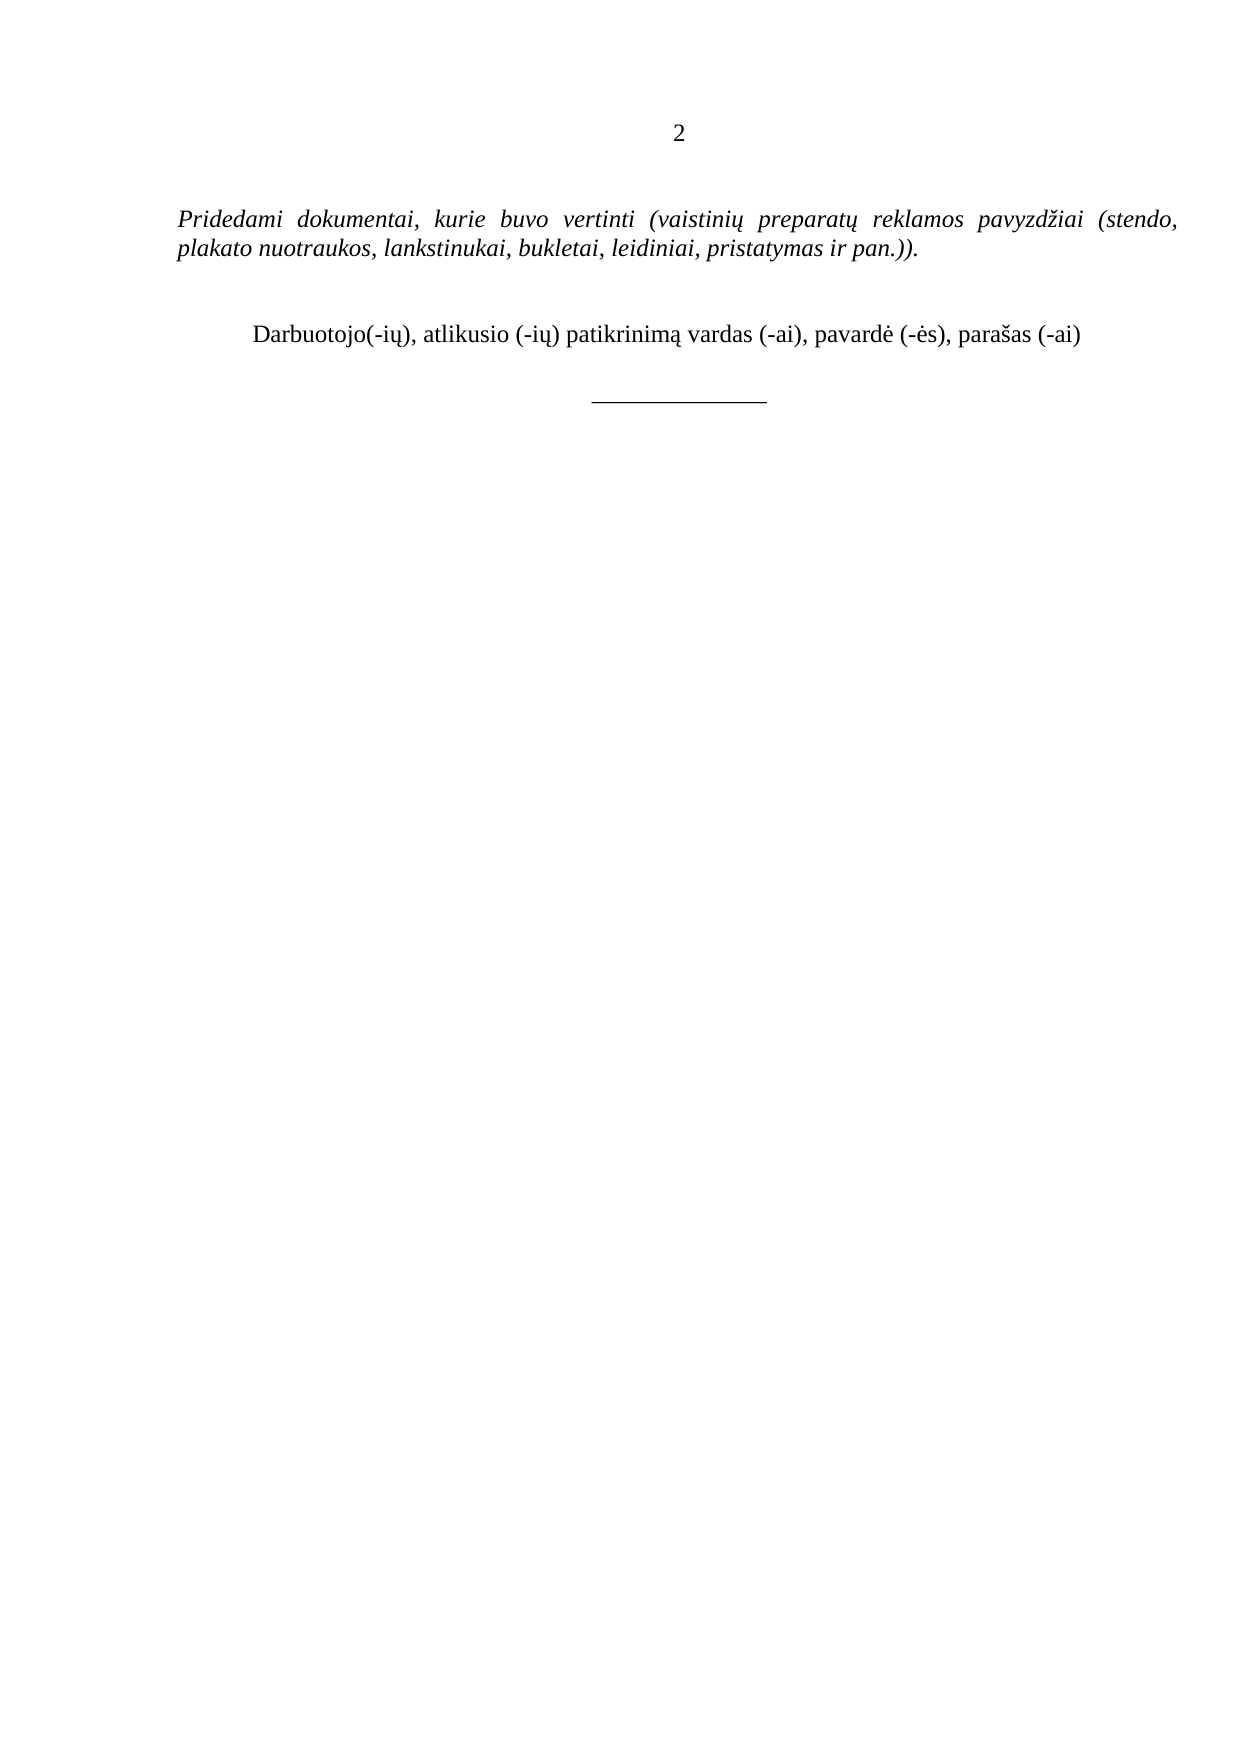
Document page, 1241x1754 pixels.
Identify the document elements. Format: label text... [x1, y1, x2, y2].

text Pridedami dokumentai, kurie buvo vertinti (vaistinių preparatų reklamos pavyzdžiai (stendo, plakato nuotraukos, lankstinukai, bukletai, leidiniai, pristatymas ir pan.)). [177, 204, 1181, 262]
text ______________ [177, 377, 1181, 406]
text Darbuotojo(-ių), atlikusio (-ių) patikrinimą vardas (-ai), pavardė (-ės), parašas (-ai) [177, 319, 1181, 348]
